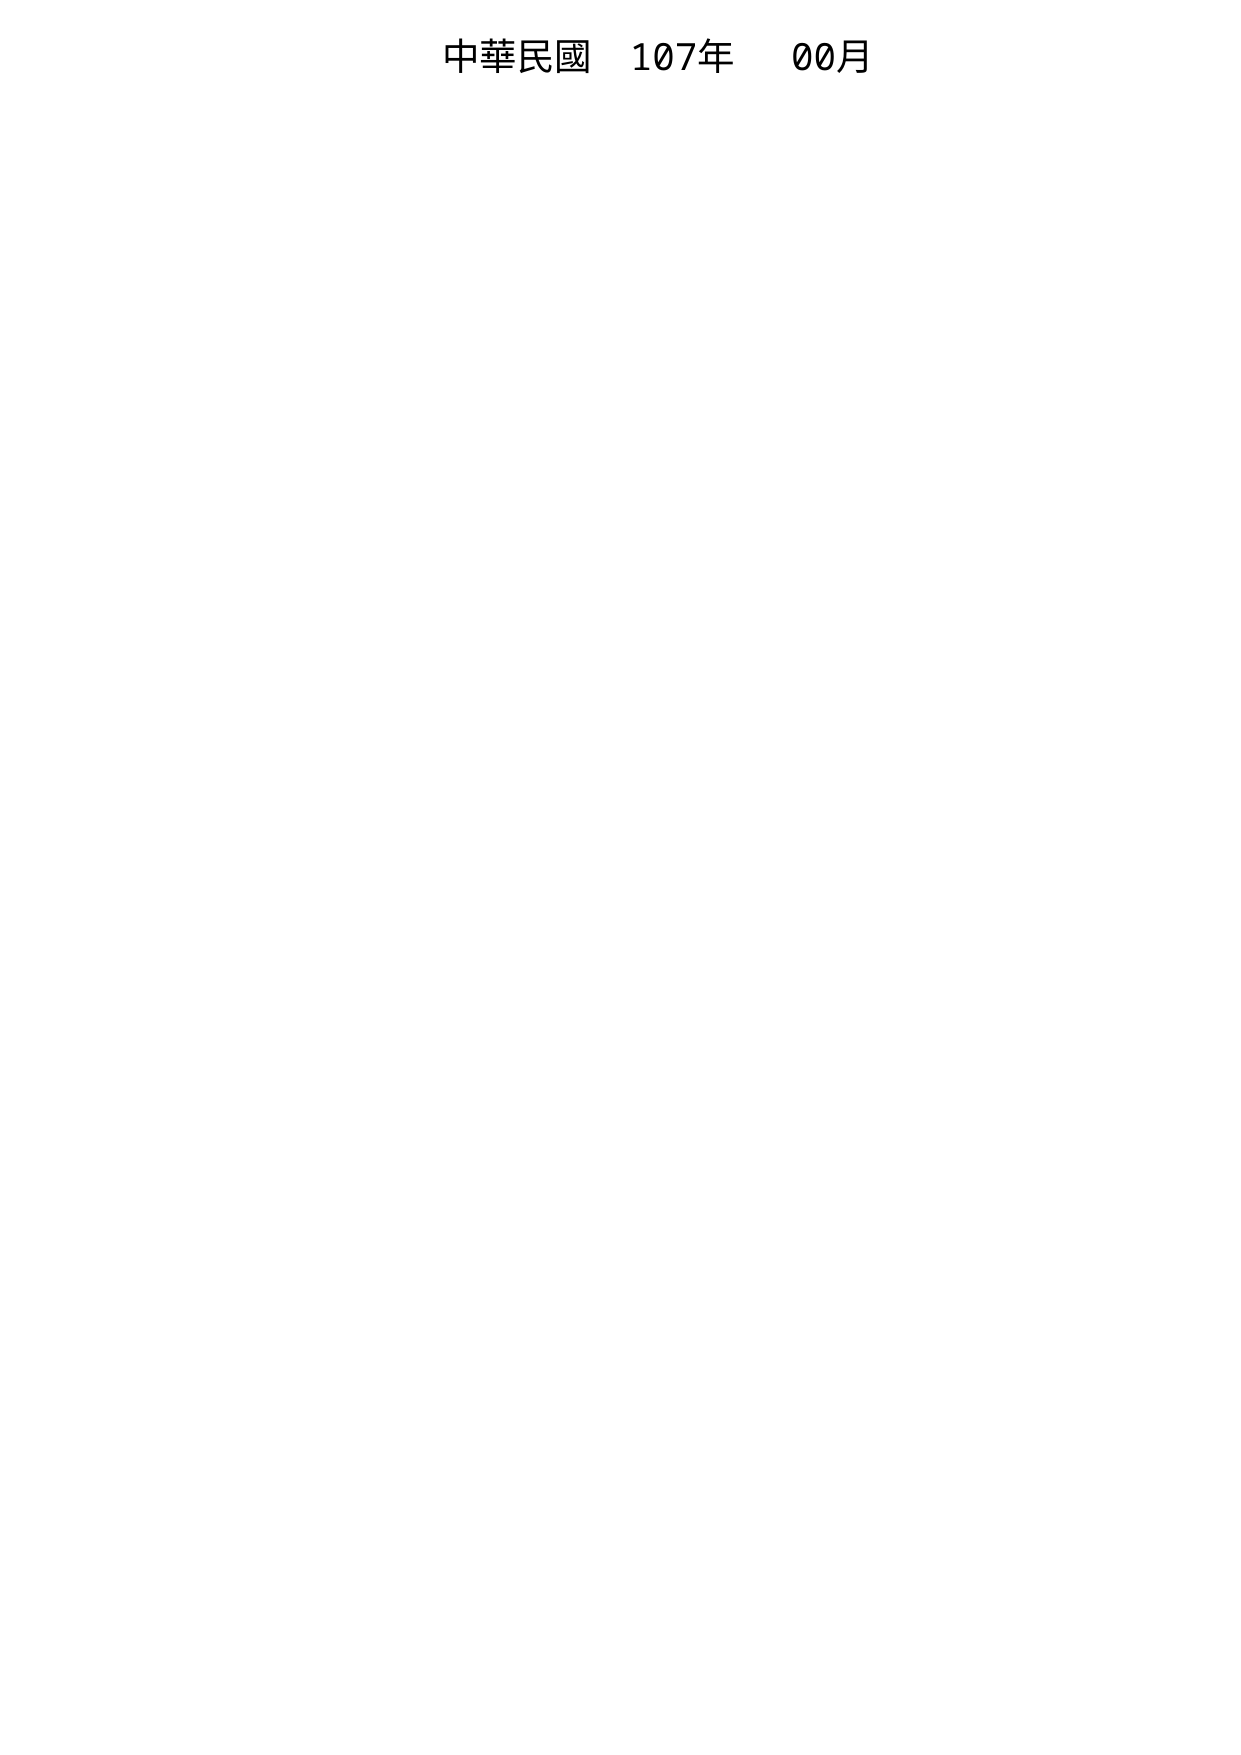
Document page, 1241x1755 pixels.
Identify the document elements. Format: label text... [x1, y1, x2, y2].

text 中華民國 107年 00月 [118, 35, 1122, 81]
